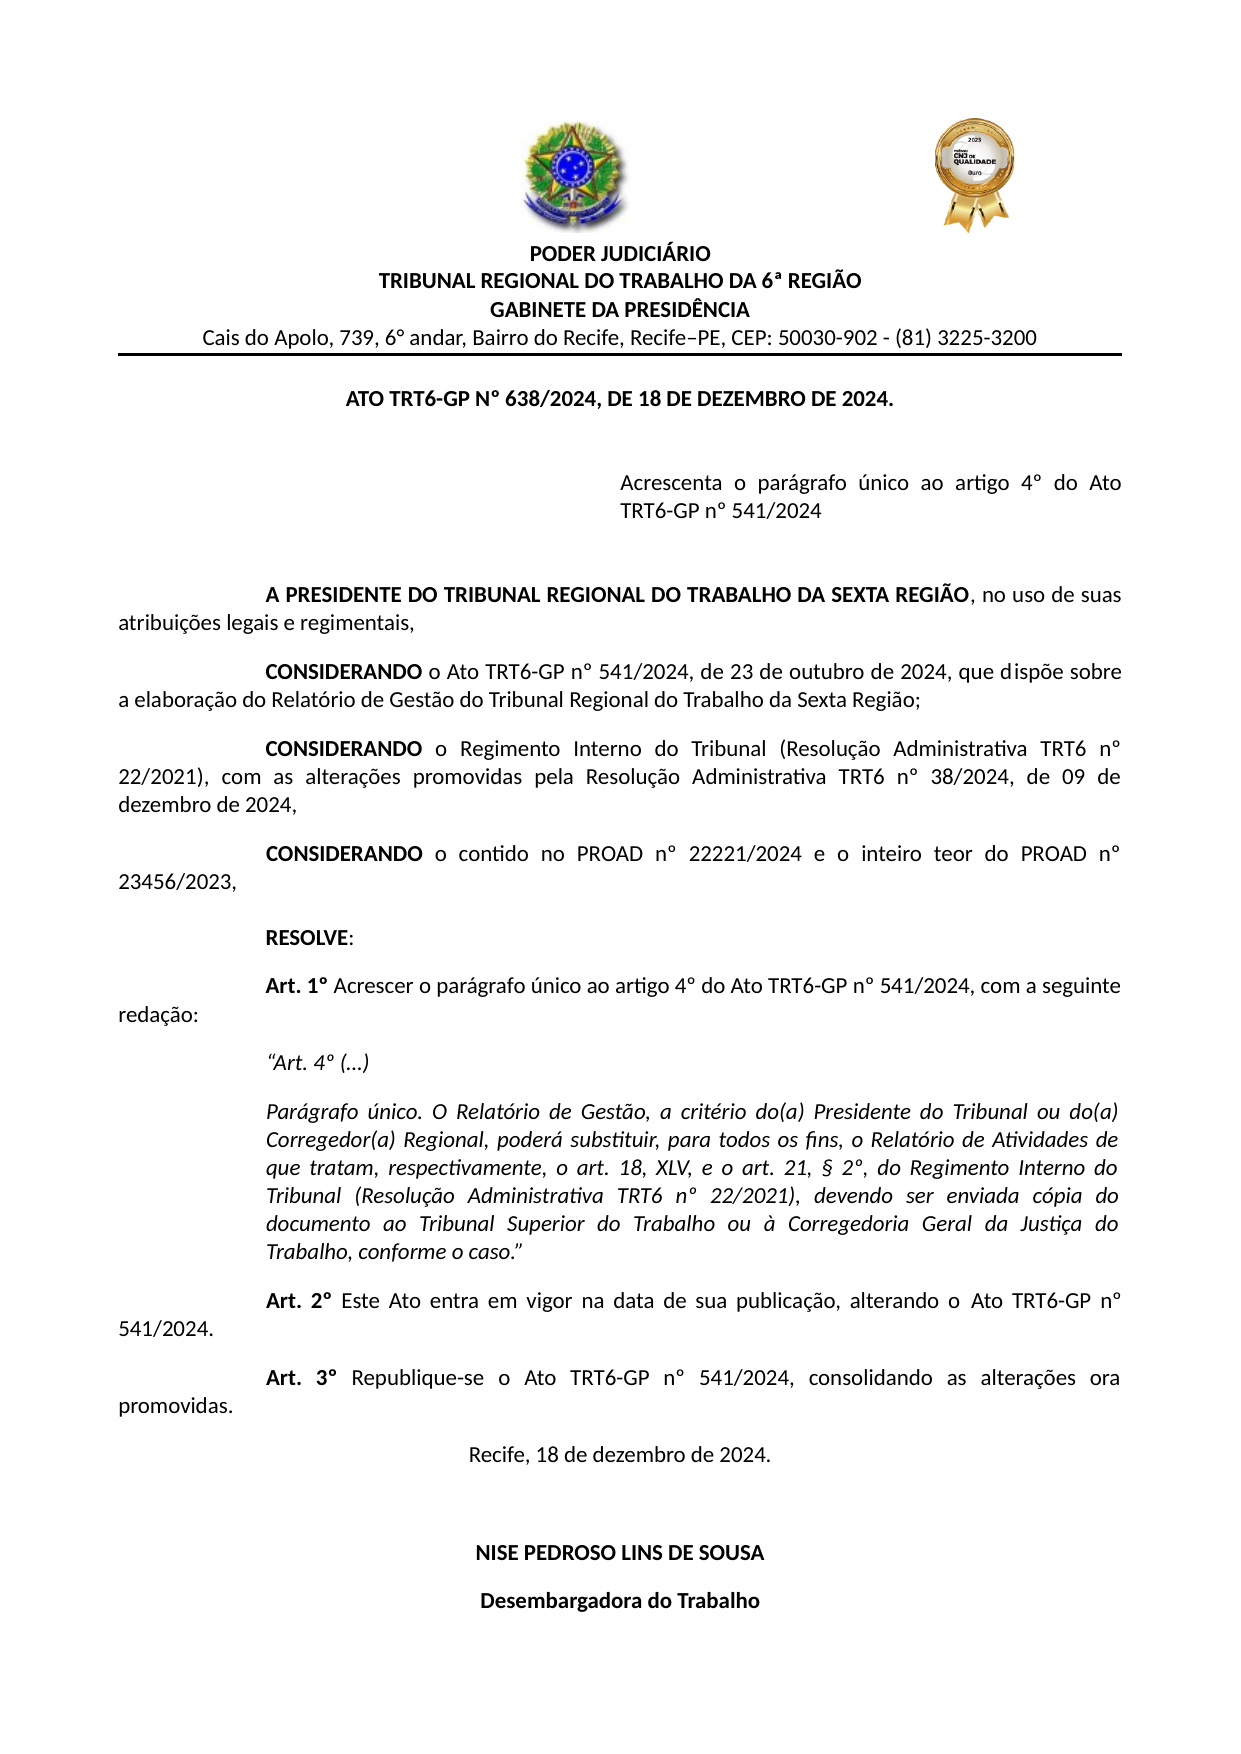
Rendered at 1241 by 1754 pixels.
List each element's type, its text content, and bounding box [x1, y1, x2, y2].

text Art. 2º Este Ato entra em vigor na data de sua publicação, alterando o Ato TRT6-GP nº 541/2024. [118, 1286, 1122, 1342]
text Parágrafo único. O Relatório de Gestão, a critério do(a) Presidente do Tribunal ou do(a) Corregedor(a) Regional, poderá substituir, para todos os fins, o Relatório de Atividades de que tratam, respectivamente, o art. 18, XLV, e o art. 21, § 2º, do Regimento Interno do Tribunal (Resolução Administrativa TRT6 nº 22/2021), devendo ser enviada cópia do documento ao Tribunal Superior do Trabalho ou à Corregedoria Geral da Justiça do Trabalho, conforme o caso.” [266, 1097, 1122, 1266]
text ATO TRT6-GP Nº 638/2024, DE 18 DE DEZEMBRO DE 2024. [118, 384, 1122, 412]
text CONSIDERANDO o Ato TRT6-GP nº 541/2024, de 23 de outubro de 2024, que dispõe sobre a elaboração do Relatório de Gestão do Tribunal Regional do Trabalho da Sexta Região; [118, 657, 1122, 713]
picture [520, 121, 630, 233]
text A PRESIDENTE DO TRIBUNAL REGIONAL DO TRABALHO DA SEXTA REGIÃO, no uso de suas atribuições legais e regimentais, [118, 580, 1122, 636]
text CONSIDERANDO o contido no PROAD nº 22221/2024 e o inteiro teor do PROAD nº 23456/2023, [118, 839, 1122, 895]
text Cais do Apolo, 739, 6° andar, Bairro do Recife, Recife–PE, CEP: 50030-902 - (81) 3225-3200 [118, 323, 1122, 353]
text TRIBUNAL REGIONAL DO TRABALHO DA 6ª REGIÃO [118, 267, 1122, 295]
text Art. 1º Acrescer o parágrafo único ao artigo 4º do Ato TRT6-GP nº 541/2024, com a seguinte redação: [118, 972, 1122, 1028]
text Recife, 18 de dezembro de 2024. [118, 1440, 1122, 1468]
text RESOLVE: [118, 923, 1122, 951]
text GABINETE DA PRESIDÊNCIA [118, 295, 1122, 323]
picture [935, 118, 1015, 233]
text Desembargadora do Trabalho [118, 1587, 1122, 1615]
text Acrescenta o parágrafo único ao artigo 4º do Ato TRT6-GP nº 541/2024 [620, 468, 1122, 524]
text Art. 3º Republique-se o Ato TRT6-GP nº 541/2024, consolidando as alterações ora promovidas. [118, 1363, 1122, 1419]
text NISE PEDROSO LINS DE SOUSA [118, 1538, 1122, 1566]
text “Art. 4º (…) [266, 1048, 1122, 1077]
text PODER JUDICIÁRIO [118, 239, 1122, 267]
text CONSIDERANDO o Regimento Interno do Tribunal (Resolução Administrativa TRT6 nº 22/2021), com as alterações promovidas pela Resolução Administrativa TRT6 nº 38/2024, de 09 de dezembro de 2024, [118, 734, 1122, 818]
